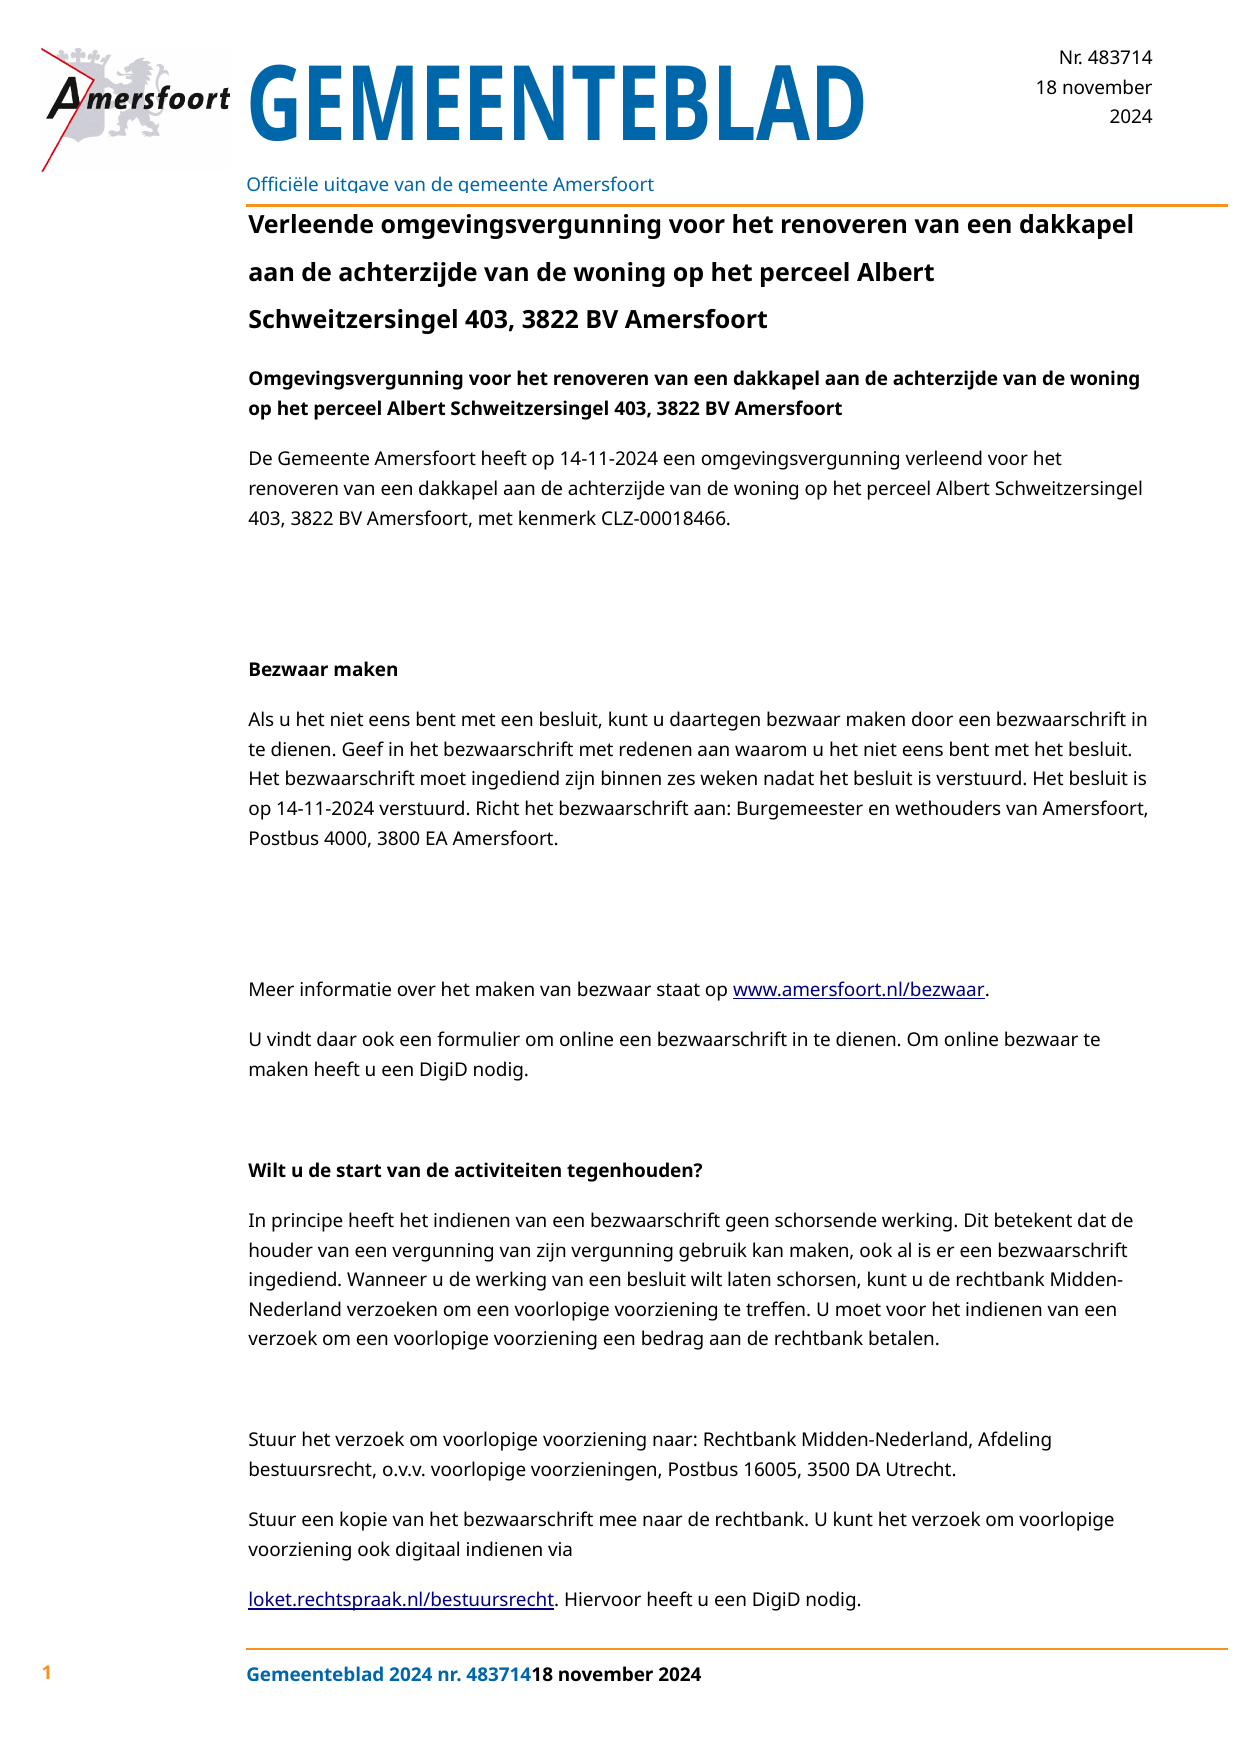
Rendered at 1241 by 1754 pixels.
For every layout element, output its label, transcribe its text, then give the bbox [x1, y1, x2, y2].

text Stuur een kopie van het bezwaarschrift mee naar de rechtbank. U kunt het verzoek om voorlopige voorziening ook digitaal indienen via [248, 1506, 1152, 1562]
text De Gemeente Amersfoort heeft op 14-11-2024 een omgevingsvergunning verleend voor het renoveren van een dakkapel aan de achterzijde van de woning op het perceel Albert Schweitzersingel 403, 3822 BV Amersfoort, met kenmerk CLZ-00018466. [248, 446, 1152, 530]
text Bezwaar maken [248, 656, 1152, 682]
text In principe heeft het indienen van een bezwaarschrift geen schorsende werking. Dit betekent dat de houder van een vergunning van zijn vergunning gebruik kan maken, ook al is er een bezwaarschrift ingediend. Wanneer u de werking van een besluit wilt laten schorsen, kunt u de rechtbank Midden-Nederland verzoeken om een voorlopige voorziening te treffen. U moet voor het indienen van een verzoek om een voorlopige voorziening een bedrag aan de rechtbank betalen. [248, 1207, 1152, 1351]
text Wilt u de start van de activiteiten tegenhouden? [248, 1157, 1152, 1182]
text Stuur het verzoek om voorlopige voorziening naar: Rechtbank Midden-Nederland, Afdeling bestuursrecht, o.v.v. voorlopige voorzieningen, Postbus 16005, 3500 DA Utrecht. [248, 1426, 1152, 1482]
text Omgevingsvergunning voor het renoveren van een dakkapel aan de achterzijde van de woning op het perceel Albert Schweitzersingel 403, 3822 BV Amersfoort [248, 366, 1152, 421]
text U vindt daar ook een formulier om online een bezwaarschrift in te dienen. Om online bezwaar te maken heeft u een DigiD nodig. [248, 1026, 1152, 1082]
picture [41, 47, 231, 172]
text Meer informatie over het maken van bezwaar staat op www.amersfoort.nl/bezwaar. [248, 976, 1152, 1002]
text Verleende omgevingsvergunning voor het renoveren van een dakkapel aan de achterzijde van de woning op het perceel Albert Schweitzersingel 403, 3822 BV Amersfoort [248, 207, 1152, 336]
text loket.rechtspraak.nl/bestuursrecht. Hiervoor heeft u een DigiD nodig. [248, 1586, 1152, 1612]
text Als u het niet eens bent met een besluit, kunt u daartegen bezwaar maken door een bezwaarschrift in te dienen. Geef in het bezwaarschrift met redenen aan waarom u het niet eens bent met het besluit. Het bezwaarschrift moet ingediend zijn binnen zes weken nadat het besluit is verstuurd. Het besluit is op 14-11-2024 verstuurd. Richt het bezwaarschrift aan: Burgemeester en wethouders van Amersfoort, Postbus 4000, 3800 EA Amersfoort. [248, 706, 1152, 850]
